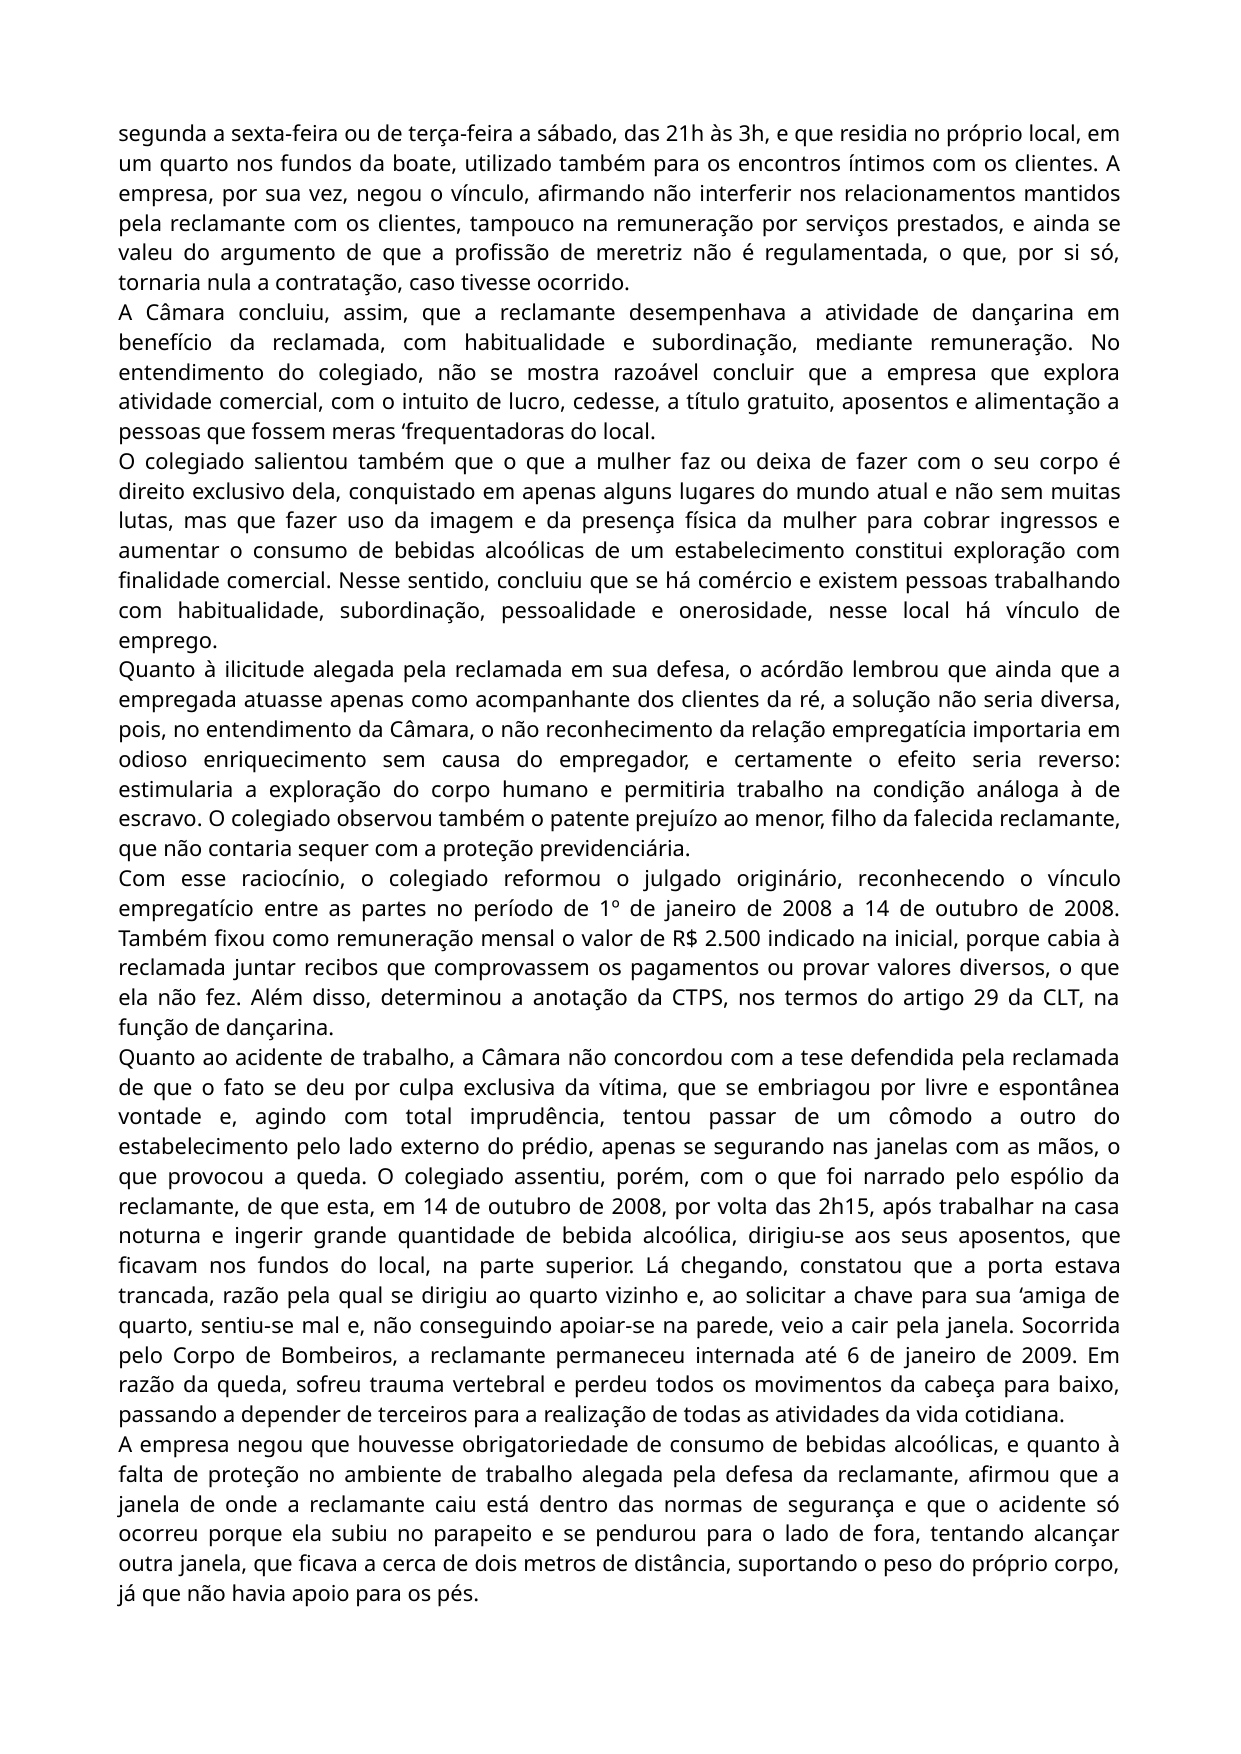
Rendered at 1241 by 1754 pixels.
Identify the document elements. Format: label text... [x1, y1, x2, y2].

text segunda a sexta-feira ou de terça-feira a sábado, das 21h às 3h, e que residia no próprio local, em um quarto nos fundos da boate, utilizado também para os encontros íntimos com os clientes. A empresa, por sua vez, negou o vínculo, afirmando não interferir nos relacionamentos mantidos pela reclamante com os clientes, tampouco na remuneração por serviços prestados, e ainda se valeu do argumento de que a profissão de meretriz não é regulamentada, o que, por si só, tornaria nula a contratação, caso tivesse ocorrido. [118, 118, 1122, 297]
text Quanto ao acidente de trabalho, a Câmara não concordou com a tese defendida pela reclamada de que o fato se deu por culpa exclusiva da vítima, que se embriagou por livre e espontânea vontade e, agindo com total imprudência, tentou passar de um cômodo a outro do estabelecimento pelo lado externo do prédio, apenas se segurando nas janelas com as mãos, o que provocou a queda. O colegiado assentiu, porém, com o que foi narrado pelo espólio da reclamante, de que esta, em 14 de outubro de 2008, por volta das 2h15, após trabalhar na casa noturna e ingerir grande quantidade de bebida alcoólica, dirigiu-se aos seus aposentos, que ficavam nos fundos do local, na parte superior. Lá chegando, constatou que a porta estava trancada, razão pela qual se dirigiu ao quarto vizinho e, ao solicitar a chave para sua ‘amiga de quarto, sentiu-se mal e, não conseguindo apoiar-se na parede, veio a cair pela janela. Socorrida pelo Corpo de Bombeiros, a reclamante permaneceu internada até 6 de janeiro de 2009. Em razão da queda, sofreu trauma vertebral e perdeu todos os movimentos da cabeça para baixo, passando a depender de terceiros para a realização de todas as atividades da vida cotidiana. [118, 1042, 1122, 1429]
text A empresa negou que houvesse obrigatoriedade de consumo de bebidas alcoólicas, e quanto à falta de proteção no ambiente de trabalho alegada pela defesa da reclamante, afirmou que a janela de onde a reclamante caiu está dentro das normas de segurança e que o acidente só ocorreu porque ela subiu no parapeito e se pendurou para o lado de fora, tentando alcançar outra janela, que ficava a cerca de dois metros de distância, suportando o peso do próprio corpo, já que não havia apoio para os pés. [118, 1429, 1122, 1608]
text O colegiado salientou também que o que a mulher faz ou deixa de fazer com o seu corpo é direito exclusivo dela, conquistado em apenas alguns lugares do mundo atual e não sem muitas lutas, mas que fazer uso da imagem e da presença física da mulher para cobrar ingressos e aumentar o consumo de bebidas alcoólicas de um estabelecimento constitui exploração com finalidade comercial. Nesse sentido, concluiu que se há comércio e existem pessoas trabalhando com habitualidade, subordinação, pessoalidade e onerosidade, nesse local há vínculo de emprego. [118, 446, 1122, 654]
text Com esse raciocínio, o colegiado reformou o julgado originário, reconhecendo o vínculo empregatício entre as partes no período de 1º de janeiro de 2008 a 14 de outubro de 2008. Também fixou como remuneração mensal o valor de R$ 2.500 indicado na inicial, porque cabia à reclamada juntar recibos que comprovassem os pagamentos ou provar valores diversos, o que ela não fez. Além disso, determinou a anotação da CTPS, nos termos do artigo 29 da CLT, na função de dançarina. [118, 863, 1122, 1042]
text A Câmara concluiu, assim, que a reclamante desempenhava a atividade de dançarina em benefício da reclamada, com habitualidade e subordinação, mediante remuneração. No entendimento do colegiado, não se mostra razoável concluir que a empresa que explora atividade comercial, com o intuito de lucro, cedesse, a título gratuito, aposentos e alimentação a pessoas que fossem meras ‘frequentadoras do local. [118, 297, 1122, 446]
text Quanto à ilicitude alegada pela reclamada em sua defesa, o acórdão lembrou que ainda que a empregada atuasse apenas como acompanhante dos clientes da ré, a solução não seria diversa, pois, no entendimento da Câmara, o não reconhecimento da relação empregatícia importaria em odioso enriquecimento sem causa do empregador, e certamente o efeito seria reverso: estimularia a exploração do corpo humano e permitiria trabalho na condição análoga à de escravo. O colegiado observou também o patente prejuízo ao menor, filho da falecida reclamante, que não contaria sequer com a proteção previdenciária. [118, 654, 1122, 863]
